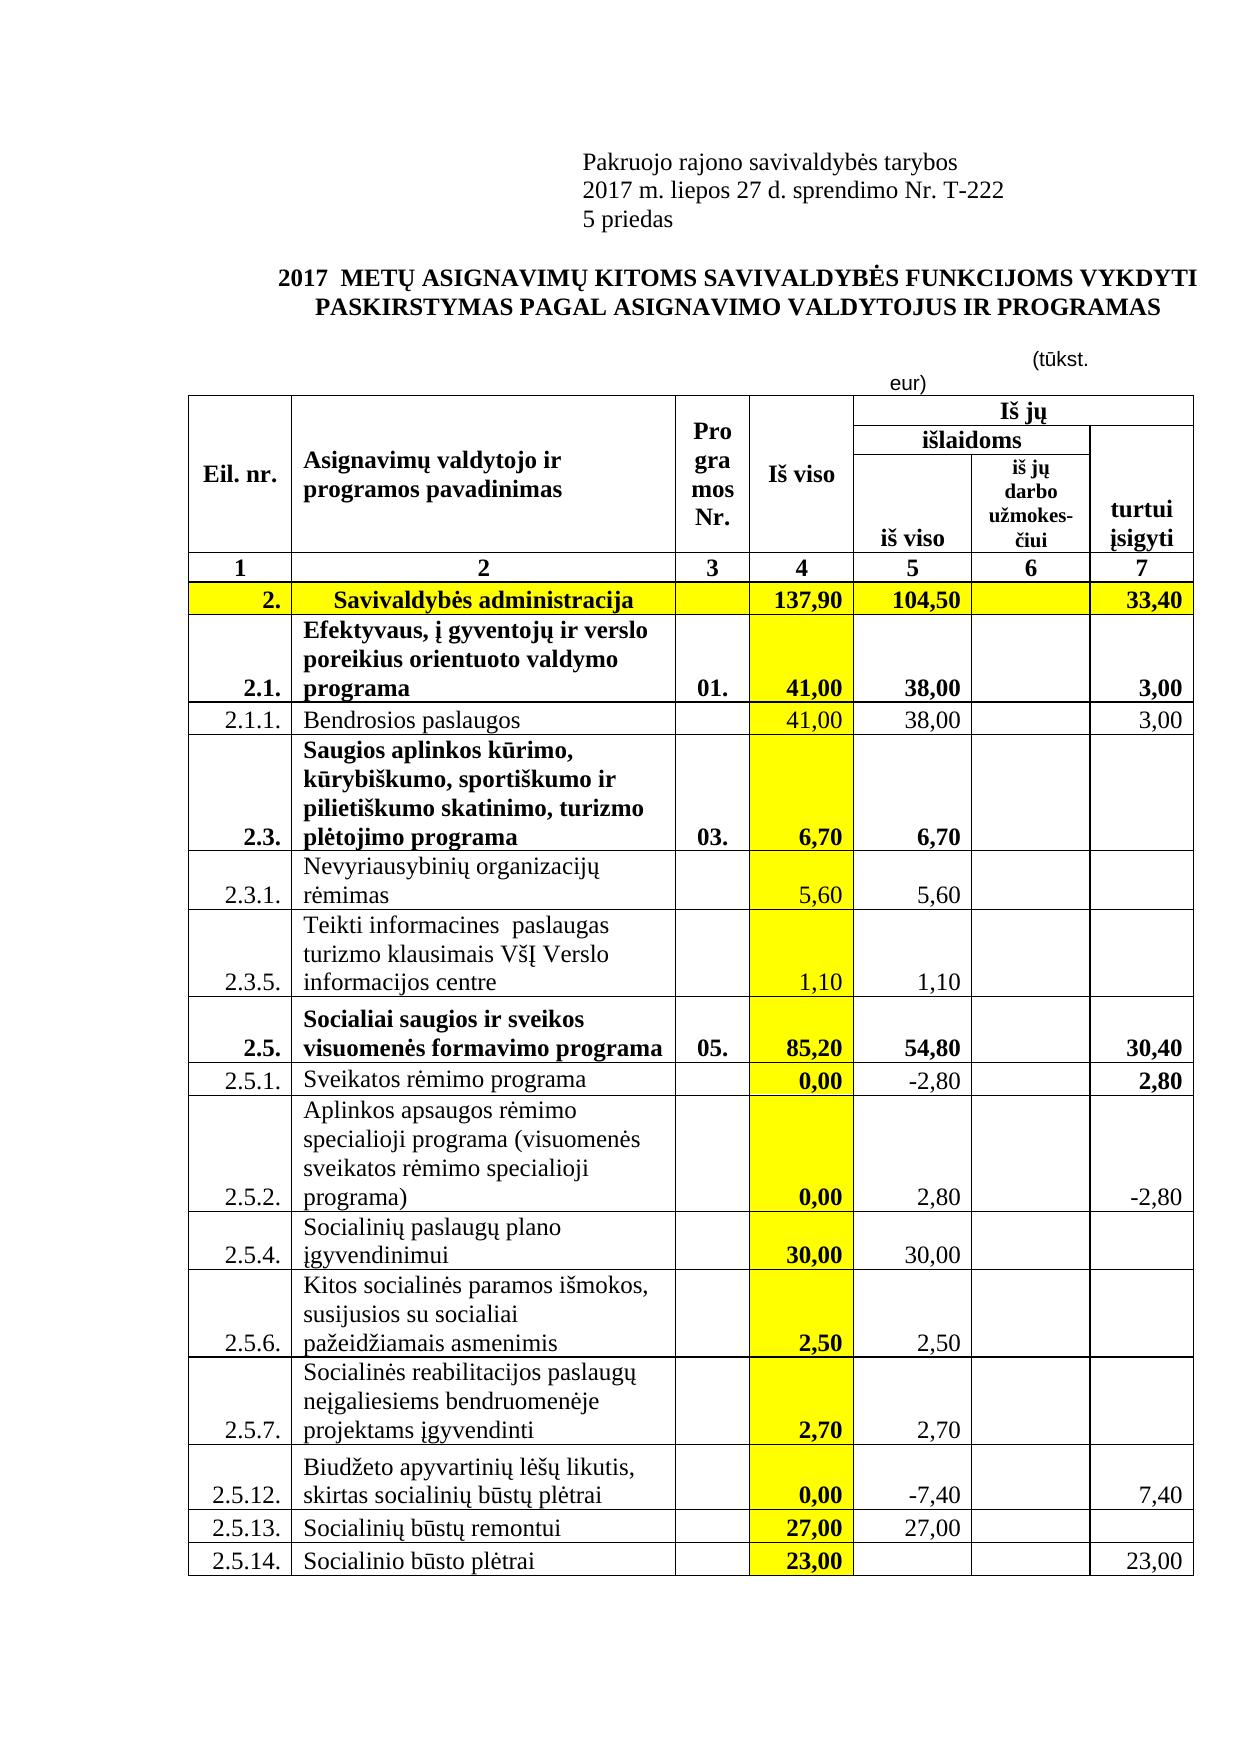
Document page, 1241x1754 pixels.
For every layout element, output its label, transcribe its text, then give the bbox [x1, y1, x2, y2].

table_cell 54,80 [854, 997, 971, 1062]
table_cell 2.3.5. [189, 910, 291, 996]
table_cell 85,20 [750, 997, 853, 1062]
table_cell [676, 851, 749, 909]
table_cell [972, 1096, 1089, 1211]
table_cell [1194, 581, 1240, 614]
table_cell [1194, 1211, 1240, 1269]
table_cell [655, 323, 731, 395]
table_cell [676, 1510, 749, 1542]
table_cell Bendrosios paslaugos [292, 703, 675, 734]
table_cell Socialinių būstų remontui [292, 1510, 675, 1542]
table_cell 30,00 [854, 1212, 971, 1269]
table_cell Nevyriausybinių organizacijų rėmimas [292, 851, 675, 909]
table_cell Socialinio būsto plėtrai [292, 1543, 675, 1575]
table_header 2017 METŲ ASIGNAVIMŲ KITOMS SAVIVALDYBĖS FUNKCIJOMS VYKDYTI PASKIRSTYMAS PAGAL ASIGNAVIMO VALDYTOJUS IR PROGRAMAS [188, 262, 1240, 323]
table_cell [676, 1270, 749, 1356]
table_cell -2,80 [854, 1063, 971, 1094]
table_cell Iš jų [854, 396, 1193, 424]
table_cell [1193, 323, 1240, 395]
table_cell 3 [676, 553, 749, 581]
text Pakruojo rajono savivaldybės tarybos [582, 147, 1181, 176]
table_cell 27,00 [750, 1510, 853, 1542]
table_cell 5 [854, 553, 971, 581]
table_cell [1091, 1212, 1193, 1269]
table_cell 30,00 [750, 1212, 853, 1269]
table_cell [1194, 1444, 1240, 1509]
table_cell 1,10 [854, 910, 971, 996]
table_cell [972, 1510, 1089, 1542]
table_cell [1194, 1062, 1240, 1094]
text 2017 m. liepos 27 d. sprendimo Nr. T-222 [582, 176, 1181, 204]
table_cell [1194, 1509, 1240, 1542]
table_cell [676, 583, 749, 614]
table_cell [1091, 1510, 1193, 1542]
table_cell [676, 1096, 749, 1211]
table_cell Kitos socialinės paramos išmokos, susijusios su socialiai pažeidžiamais asmenimis [292, 1270, 675, 1356]
table_cell 01. [676, 615, 749, 701]
table_cell 41,00 [750, 615, 853, 701]
table_cell 4 [750, 553, 853, 581]
table_cell [676, 1358, 749, 1444]
table_cell -2,80 [1091, 1096, 1193, 1211]
table_cell Eil. nr. [189, 396, 291, 552]
table_cell 3,00 [1091, 615, 1193, 701]
table_cell [676, 1445, 749, 1509]
table_cell [1091, 1358, 1193, 1444]
table_cell Biudžeto apyvartinių lėšų likutis, skirtas socialinių būstų plėtrai [292, 1445, 675, 1509]
table_cell 2.3.1. [189, 851, 291, 909]
table_cell [1194, 701, 1240, 734]
table_cell 23,00 [750, 1543, 853, 1575]
table_cell 2,70 [750, 1358, 853, 1444]
table_cell [1194, 614, 1240, 701]
table_cell 0,00 [750, 1445, 853, 1509]
table_cell [1194, 454, 1240, 484]
table_cell [676, 1063, 749, 1094]
table_cell [1194, 734, 1240, 850]
table_cell [676, 703, 749, 734]
table_cell [1174, 323, 1193, 395]
table_cell 2.1. [189, 615, 291, 701]
table_cell [1194, 395, 1240, 424]
table_cell [1194, 425, 1240, 454]
table_cell [972, 735, 1089, 850]
table_cell 1 [189, 553, 291, 581]
table_cell [972, 1445, 1089, 1509]
table_cell 41,00 [750, 703, 853, 734]
table_cell išlaidoms [854, 426, 1089, 454]
table_cell 5,60 [750, 851, 853, 909]
table_cell 2.5.6. [189, 1270, 291, 1356]
table_cell 33,40 [1091, 583, 1193, 614]
table_cell Sveikatos rėmimo programa [292, 1063, 675, 1094]
table_cell 137,90 [750, 583, 853, 614]
table_cell 3,00 [1091, 703, 1193, 734]
table_cell Asignavimų valdytojo ir programos pavadinimas [292, 396, 675, 552]
table_cell [1194, 1095, 1240, 1211]
table_cell [1194, 850, 1240, 909]
table_cell 5,60 [854, 851, 971, 909]
table_cell Socialinės reabilitacijos paslaugų neįgaliesiems bendruomenėje projektams įgyvendinti [292, 1358, 675, 1444]
table_cell 2.3. [189, 735, 291, 850]
table_cell 27,00 [854, 1510, 971, 1542]
table_cell 38,00 [854, 615, 971, 701]
table_cell 2,50 [854, 1270, 971, 1356]
table_cell 7,40 [1091, 1445, 1193, 1509]
table_cell 23,00 [1091, 1543, 1193, 1575]
table_cell [676, 910, 749, 996]
table_cell Programos Nr. [676, 396, 749, 552]
table_cell 1,10 [750, 910, 853, 996]
table_cell Socialiai saugios ir sveikos visuomenės formavimo programa [292, 997, 675, 1062]
table_cell 03. [676, 735, 749, 850]
table_cell 2. [189, 583, 291, 614]
table_cell [1091, 1270, 1193, 1356]
table_cell [1194, 1269, 1240, 1356]
table_cell 2.5.4. [189, 1212, 291, 1269]
table_cell [854, 1543, 971, 1575]
table_cell 2.1.1. [189, 703, 291, 734]
table_cell [972, 910, 1089, 996]
table_cell turtui įsigyti [1091, 426, 1193, 552]
table_cell 05. [676, 997, 749, 1062]
table_cell 30,40 [1091, 997, 1193, 1062]
table_cell 6,70 [750, 735, 853, 850]
table_cell Aplinkos apsaugos rėmimo specialioji programa (visuomenės sveikatos rėmimo specialioji programa) [292, 1096, 675, 1211]
table_cell 2.5. [189, 997, 291, 1062]
table_cell [1194, 552, 1240, 581]
table_cell 2.5.14. [189, 1543, 291, 1575]
table_cell 2.5.13. [189, 1510, 291, 1542]
table_cell 2.5.2. [189, 1096, 291, 1211]
table_cell [1194, 1356, 1240, 1444]
table_cell 7 [1091, 553, 1193, 581]
table_cell Teikti informacines paslaugas turizmo klausimais VšĮ Verslo informacijos centre [292, 910, 675, 996]
table_cell (tūkst. eur) [878, 323, 1174, 395]
table_cell [972, 1063, 1089, 1094]
table_cell 2,80 [1091, 1063, 1193, 1094]
table_cell [1194, 484, 1240, 552]
table_cell 2,50 [750, 1270, 853, 1356]
table_cell iš viso [854, 455, 971, 552]
table_cell Iš viso [750, 396, 853, 552]
table_cell [972, 851, 1089, 909]
table_cell 2.5.12. [189, 1445, 291, 1509]
table_cell 2 [292, 553, 675, 581]
table_cell [188, 323, 654, 395]
table_cell [1194, 996, 1240, 1062]
table_cell Socialinių paslaugų plano įgyvendinimui [292, 1212, 675, 1269]
table_cell [972, 1270, 1089, 1356]
table_cell 0,00 [750, 1063, 853, 1094]
table_cell 6,70 [854, 735, 971, 850]
table_cell [1091, 851, 1193, 909]
table_cell 2.5.7. [189, 1358, 291, 1444]
table_cell iš jų darbo užmokes-čiui [972, 455, 1089, 552]
table_cell Saugios aplinkos kūrimo, kūrybiškumo, sportiškumo ir pilietiškumo skatinimo, turizmo plėtojimo programa [292, 735, 675, 850]
table_cell 2,70 [854, 1358, 971, 1444]
table_cell [676, 1212, 749, 1269]
table_cell [1194, 909, 1240, 996]
text 5 priedas [582, 204, 1181, 233]
table_cell [972, 615, 1089, 701]
table_cell 104,50 [854, 583, 971, 614]
table_cell [676, 1543, 749, 1575]
table_cell [972, 703, 1089, 734]
table_cell 0,00 [750, 1096, 853, 1211]
table_cell [972, 997, 1089, 1062]
table_cell 38,00 [854, 703, 971, 734]
table_cell 2,80 [854, 1096, 971, 1211]
table_cell [972, 583, 1089, 614]
table_cell -7,40 [854, 1445, 971, 1509]
table_cell [1091, 910, 1193, 996]
table_cell Savivaldybės administracija [292, 583, 675, 614]
table_cell [1194, 1542, 1240, 1575]
table_cell [731, 323, 854, 395]
table_cell [1091, 735, 1193, 850]
table_cell [972, 1358, 1089, 1444]
table_cell [972, 1212, 1089, 1269]
table_cell 2.5.1. [189, 1063, 291, 1094]
table_cell 6 [972, 553, 1089, 581]
table_cell [972, 1543, 1089, 1575]
table_cell [854, 323, 878, 395]
table_cell Efektyvaus, į gyventojų ir verslo poreikius orientuoto valdymo programa [292, 615, 675, 701]
